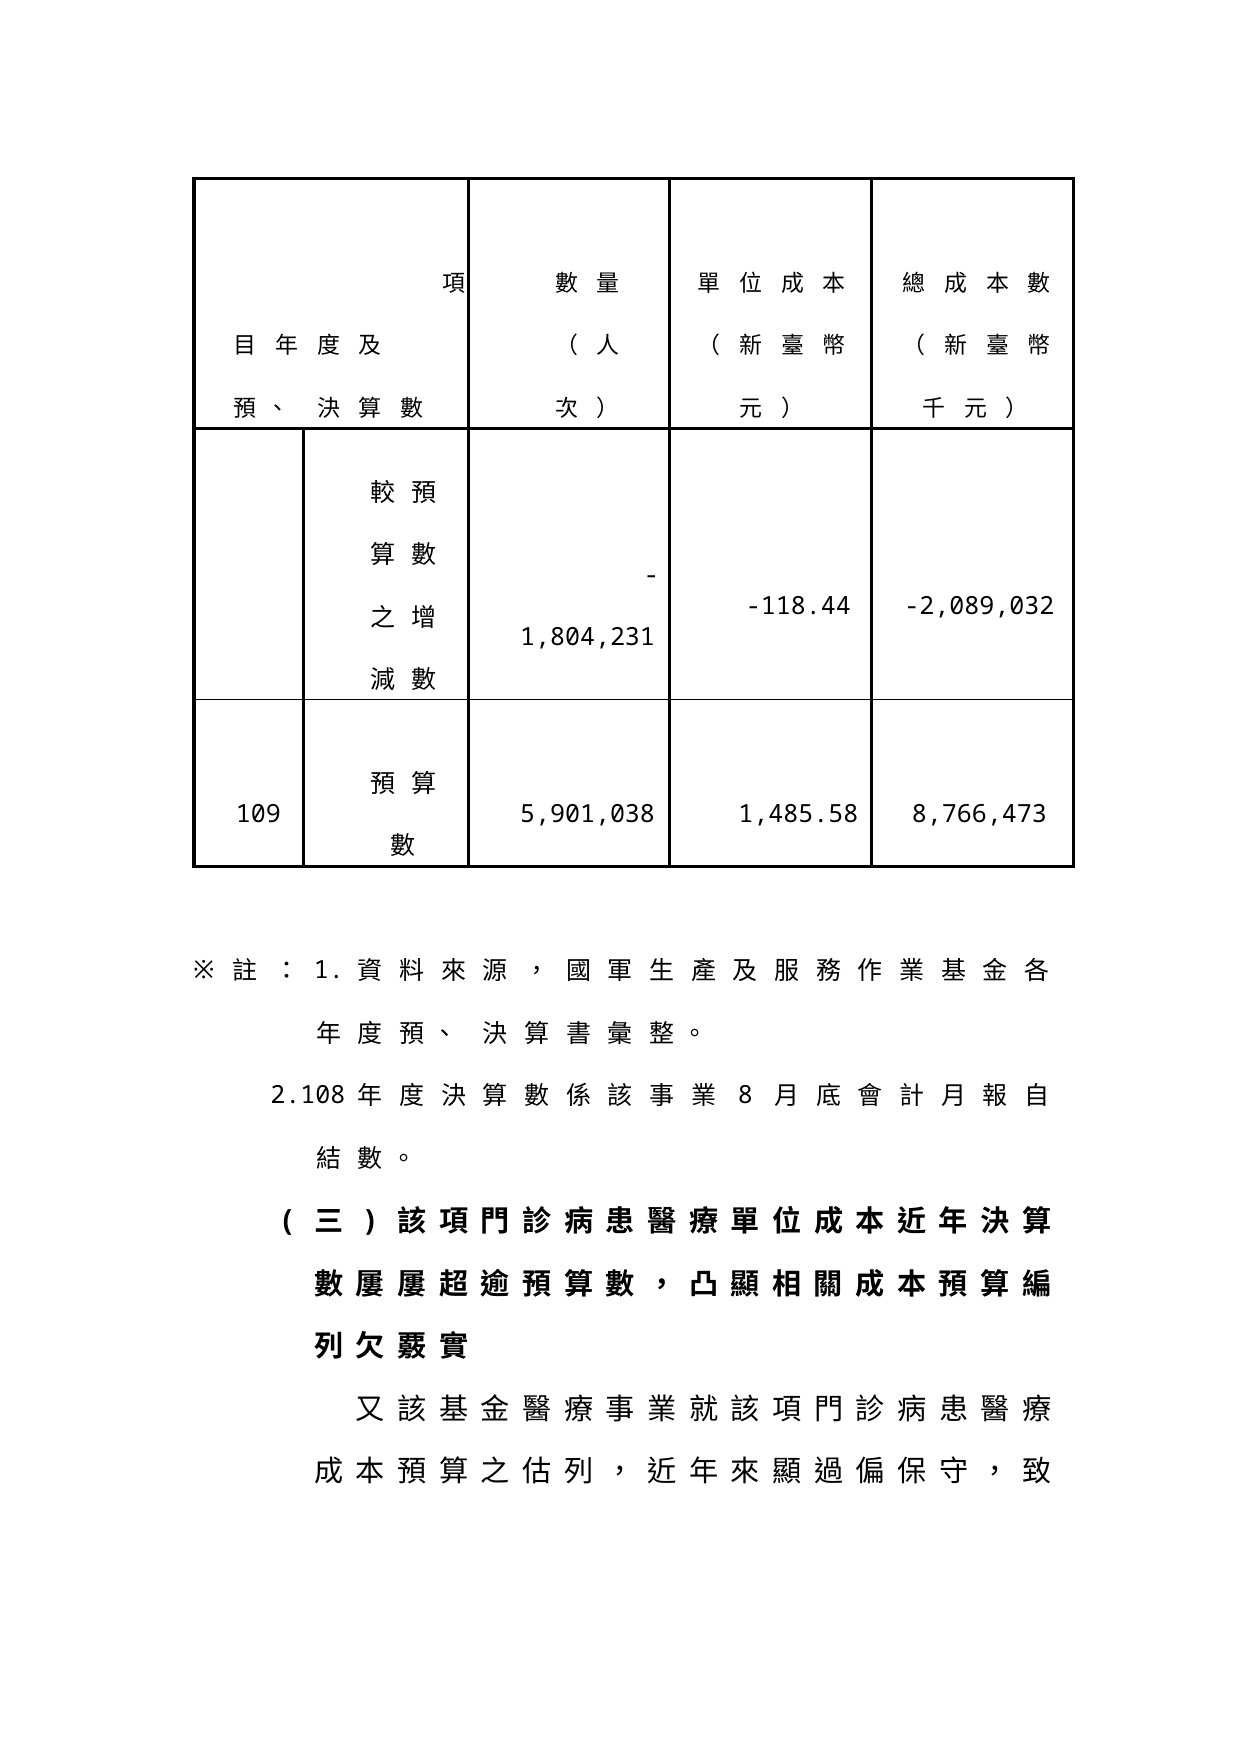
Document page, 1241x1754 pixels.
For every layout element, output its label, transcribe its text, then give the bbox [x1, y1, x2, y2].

text ※註：1.資料來源，國軍生產及服務作業基金各年度預、決算書彙整。 [180, 927, 1058, 1052]
text 2.108年度決算數係該事業8月底會計月報自結數。 [254, 1052, 1058, 1177]
text 又該基金醫療事業就該項門診病患醫療成本預算之估列，近年來顯過偏保守，致單位成本決算數屢屢超逾預算數。如103年度至107年度依所編列預算顯示之單位成本分別為1,176.26元、1,201.95元、1,248.43元、1,256.52元及1,319.87元，執行結果分別達1,248.47元、1,259.55元、1,321.76元、1,442.55元及1,522.82元，各較預算數增加72.21元、57.6元、73.33元、186.03元及202.95元(增幅各為6.14%、4.79%、5.87% 、14.81%及15.38%）；108年度截至8月底止，該項單位成本實際數更達1,539.83元，較預算數1,421.39元高出118.44元，增幅已達8.33%（詳附表1），均顯其近各年來並未參照過去實績估列相關成本預算，其預算編列欠覈實。 [271, 1365, 1058, 1490]
table_cell 109 [196, 700, 302, 865]
table_cell 5,901,038 [470, 700, 668, 865]
table_header 數量 （人次） [470, 180, 668, 427]
table_header 項目年度及預、決算數 [196, 180, 467, 427]
table_cell [196, 430, 302, 699]
table_cell 1,485.58 [671, 700, 870, 865]
table_header 單位成本 （新臺幣元） [671, 180, 870, 427]
table_cell -2,089,032 [873, 430, 1072, 699]
table_cell -118.44 [671, 430, 870, 699]
table_cell 較預算數之增減數 [305, 430, 467, 699]
text (三)該項門診病患醫療單位成本近年決算數屢屢超逾預算數，凸顯相關成本預算編列欠覈實 [242, 1177, 1058, 1365]
table_cell -1,804,231 [470, 430, 668, 699]
table_cell 8,766,473 [873, 700, 1072, 865]
table_header 總成本數 （新臺幣千元） [873, 180, 1072, 427]
table_cell 預算數 [305, 700, 467, 865]
